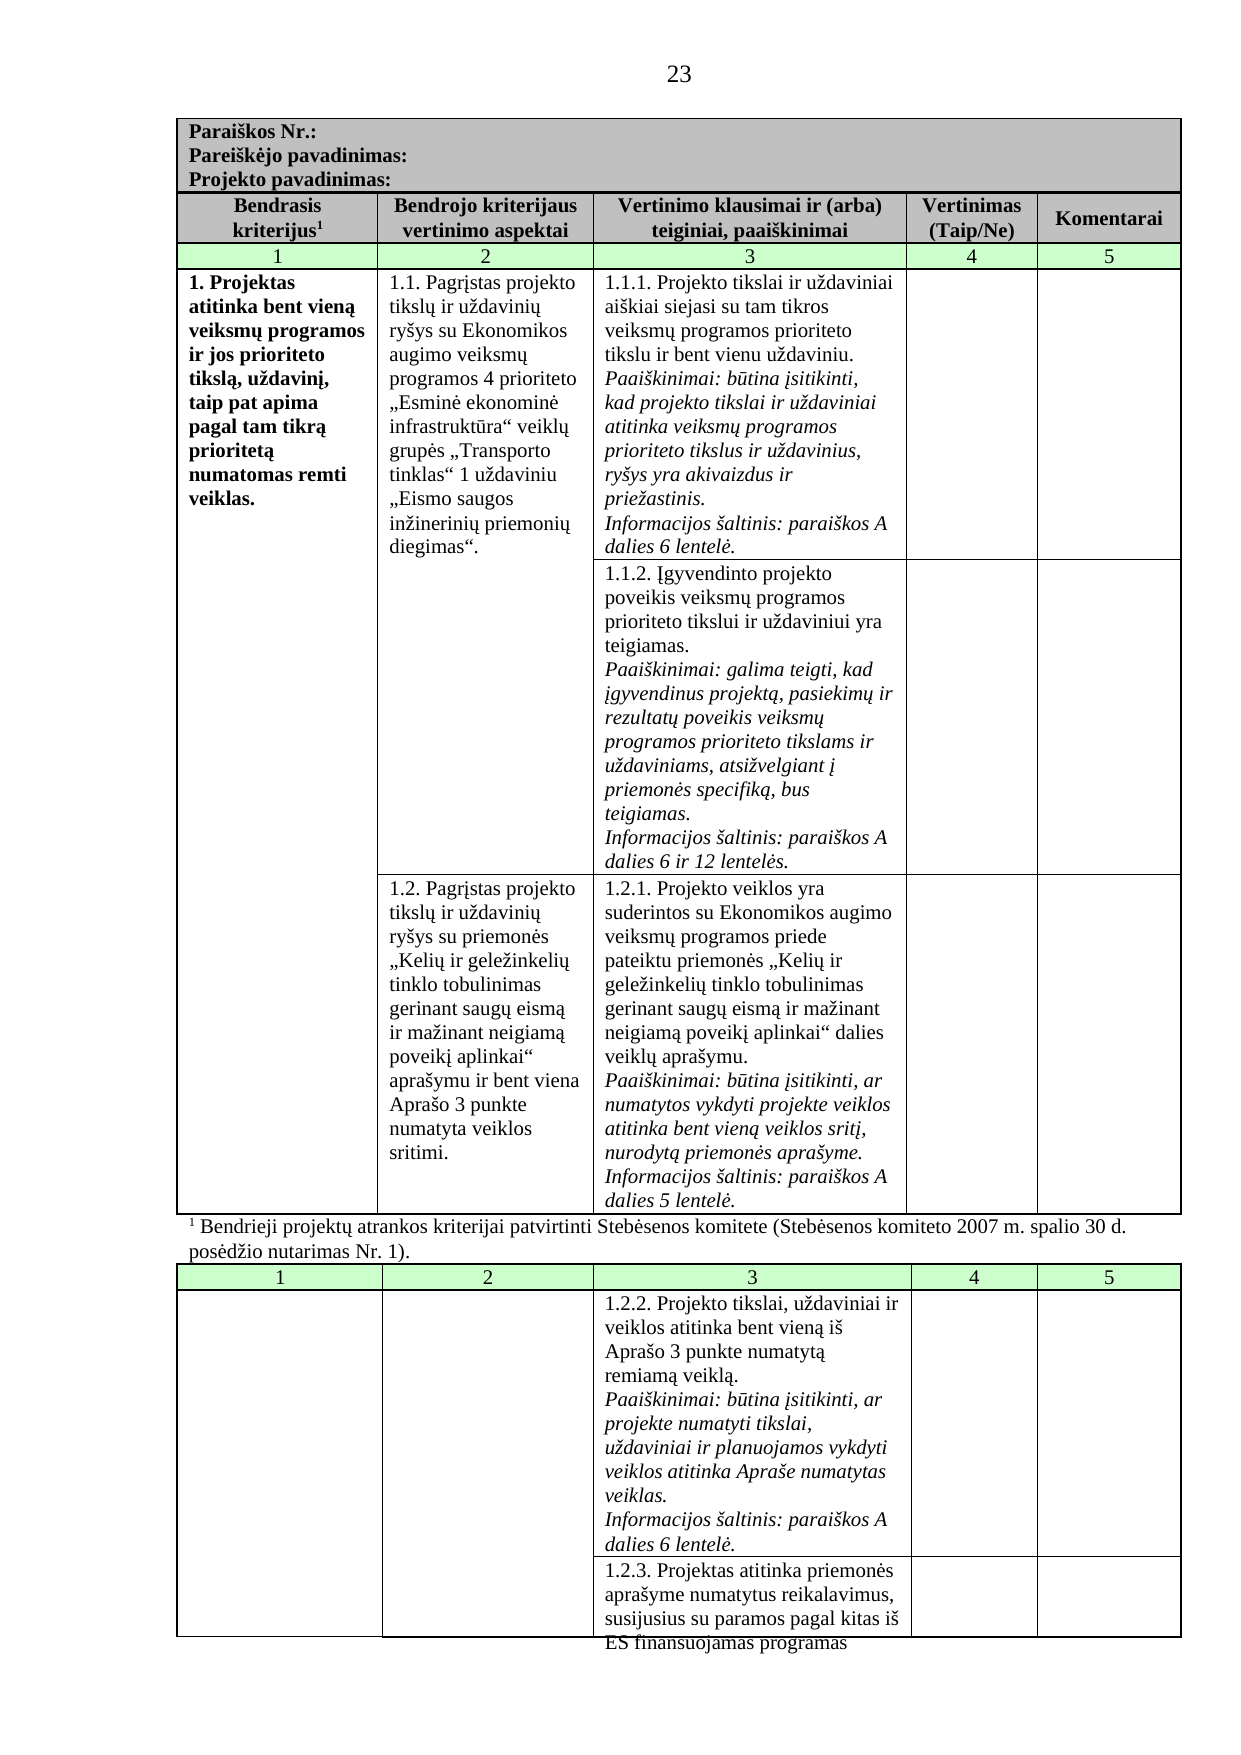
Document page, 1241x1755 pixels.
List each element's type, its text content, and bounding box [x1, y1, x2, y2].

table_cell 1.2. Pagrįstas projekto tikslų ir uždavinių ryšys su priemonės „Kelių ir geležinkelių tinklo tobulinimas gerinant saugų eismą ir mažinant neigiamą poveikį aplinkai“ aprašymu ir bent viena Aprašo 3 punkte numatyta veiklos sritimi. [378, 875, 593, 1212]
table_cell 1 [178, 1265, 382, 1289]
table_cell Vertinimas (Taip/Ne) [907, 194, 1037, 242]
table_cell [907, 560, 1037, 873]
table_cell [178, 1291, 382, 1636]
table_cell 1.2.1. Projekto veiklos yra suderintos su Ekonomikos augimo veiksmų programos priede pateiktu priemonės „Kelių ir geležinkelių tinklo tobulinimas gerinant saugų eismą ir mažinant neigiamą poveikį aplinkai“ dalies veiklų aprašymu. Paaiškinimai: būtina įsitikinti, ar numatytos vykdyti projekte veiklos atitinka bent vieną veiklos sritį, nurodytą priemonės aprašyme. Informacijos šaltinis: paraiškos A dalies 5 lentelė. [594, 875, 906, 1212]
table_cell 5 [1038, 1265, 1180, 1289]
table_cell 1.1.2. Įgyvendinto projekto poveikis veiksmų programos prioriteto tikslui ir uždaviniui yra teigiamas. Paaiškinimai: galima teigti, kad įgyvendinus projektą, pasiekimų ir rezultatų poveikis veiksmų programos prioriteto tikslams ir uždaviniams, atsižvelgiant į priemonės specifiką, bus teigiamas. Informacijos šaltinis: paraiškos A dalies 6 ir 12 lentelės. [594, 560, 906, 873]
table_cell [912, 1291, 1037, 1556]
table_cell 4 [907, 244, 1037, 268]
table_cell 2 [383, 1265, 593, 1289]
table_cell [907, 270, 1037, 558]
table_cell 5 [1038, 244, 1180, 268]
table_cell [912, 1557, 1037, 1636]
table_cell Komentarai [1038, 194, 1180, 242]
table_header Paraiškos Nr.: Pareiškėjo pavadinimas: Projekto pavadinimas: [178, 119, 1180, 191]
table_cell 4 [912, 1265, 1037, 1289]
table_cell 3 [594, 244, 906, 268]
table_cell [1038, 1291, 1180, 1556]
table_cell 1.2.3. Projektas atitinka priemonės aprašyme numatytus reikalavimus, susijusius su paramos pagal kitas iš ES finansuojamas programas atskyrimu („demarkacinius reikalavimus“). Paaiškinimai: netaikoma. [594, 1557, 911, 1636]
table_cell 1. Projektas atitinka bent vieną veiksmų programos ir jos prioriteto tikslą, uždavinį, taip pat apima pagal tam tikrą prioritetą numatomas remti veiklas. [178, 270, 377, 1212]
table_cell 1.2.2. Projekto tikslai, uždaviniai ir veiklos atitinka bent vieną iš Aprašo 3 punkte numatytą remiamą veiklą. Paaiškinimai: būtina įsitikinti, ar projekte numatyti tikslai, uždaviniai ir planuojamos vykdyti veiklos atitinka Apraše numatytas veiklas. Informacijos šaltinis: paraiškos A dalies 6 lentelė. [594, 1291, 911, 1556]
table_cell 1.1. Pagrįstas projekto tikslų ir uždavinių ryšys su Ekonomikos augimo veiksmų programos 4 prioriteto „Esminė ekonominė infrastruktūra“ veiklų grupės „Transporto tinklas“ 1 uždaviniu „Eismo saugos inžinerinių priemonių diegimas“. [378, 270, 593, 873]
table_cell 1.1.1. Projekto tikslai ir uždaviniai aiškiai siejasi su tam tikros veiksmų programos prioriteto tikslu ir bent vienu uždaviniu. Paaiškinimai: būtina įsitikinti, kad projekto tikslai ir uždaviniai atitinka veiksmų programos prioriteto tikslus ir uždavinius, ryšys yra akivaizdus ir priežastinis. Informacijos šaltinis: paraiškos A dalies 6 lentelė. [594, 270, 906, 558]
table_cell 1 [178, 244, 377, 268]
table_cell [1038, 875, 1180, 1212]
table_cell [1038, 1557, 1180, 1636]
table_cell [1038, 560, 1180, 873]
table_cell Vertinimo klausimai ir (arba) teiginiai, paaiškinimai [594, 194, 906, 242]
table_cell Bendrojo kriterijaus vertinimo aspektai [378, 194, 593, 242]
table_cell 3 [594, 1265, 911, 1289]
table_cell 2 [378, 244, 593, 268]
table_cell Bendrasis kriterijus1 [178, 194, 377, 242]
table_cell 1 Bendrieji projektų atrankos kriterijai patvirtinti Stebėsenos komitete (Stebėsenos komiteto 2007 m. spalio 30 d. posėdžio nutarimas Nr. 1). [177, 1215, 1181, 1263]
table_cell [383, 1291, 593, 1636]
table_cell [1038, 270, 1180, 558]
table_cell [907, 875, 1037, 1212]
